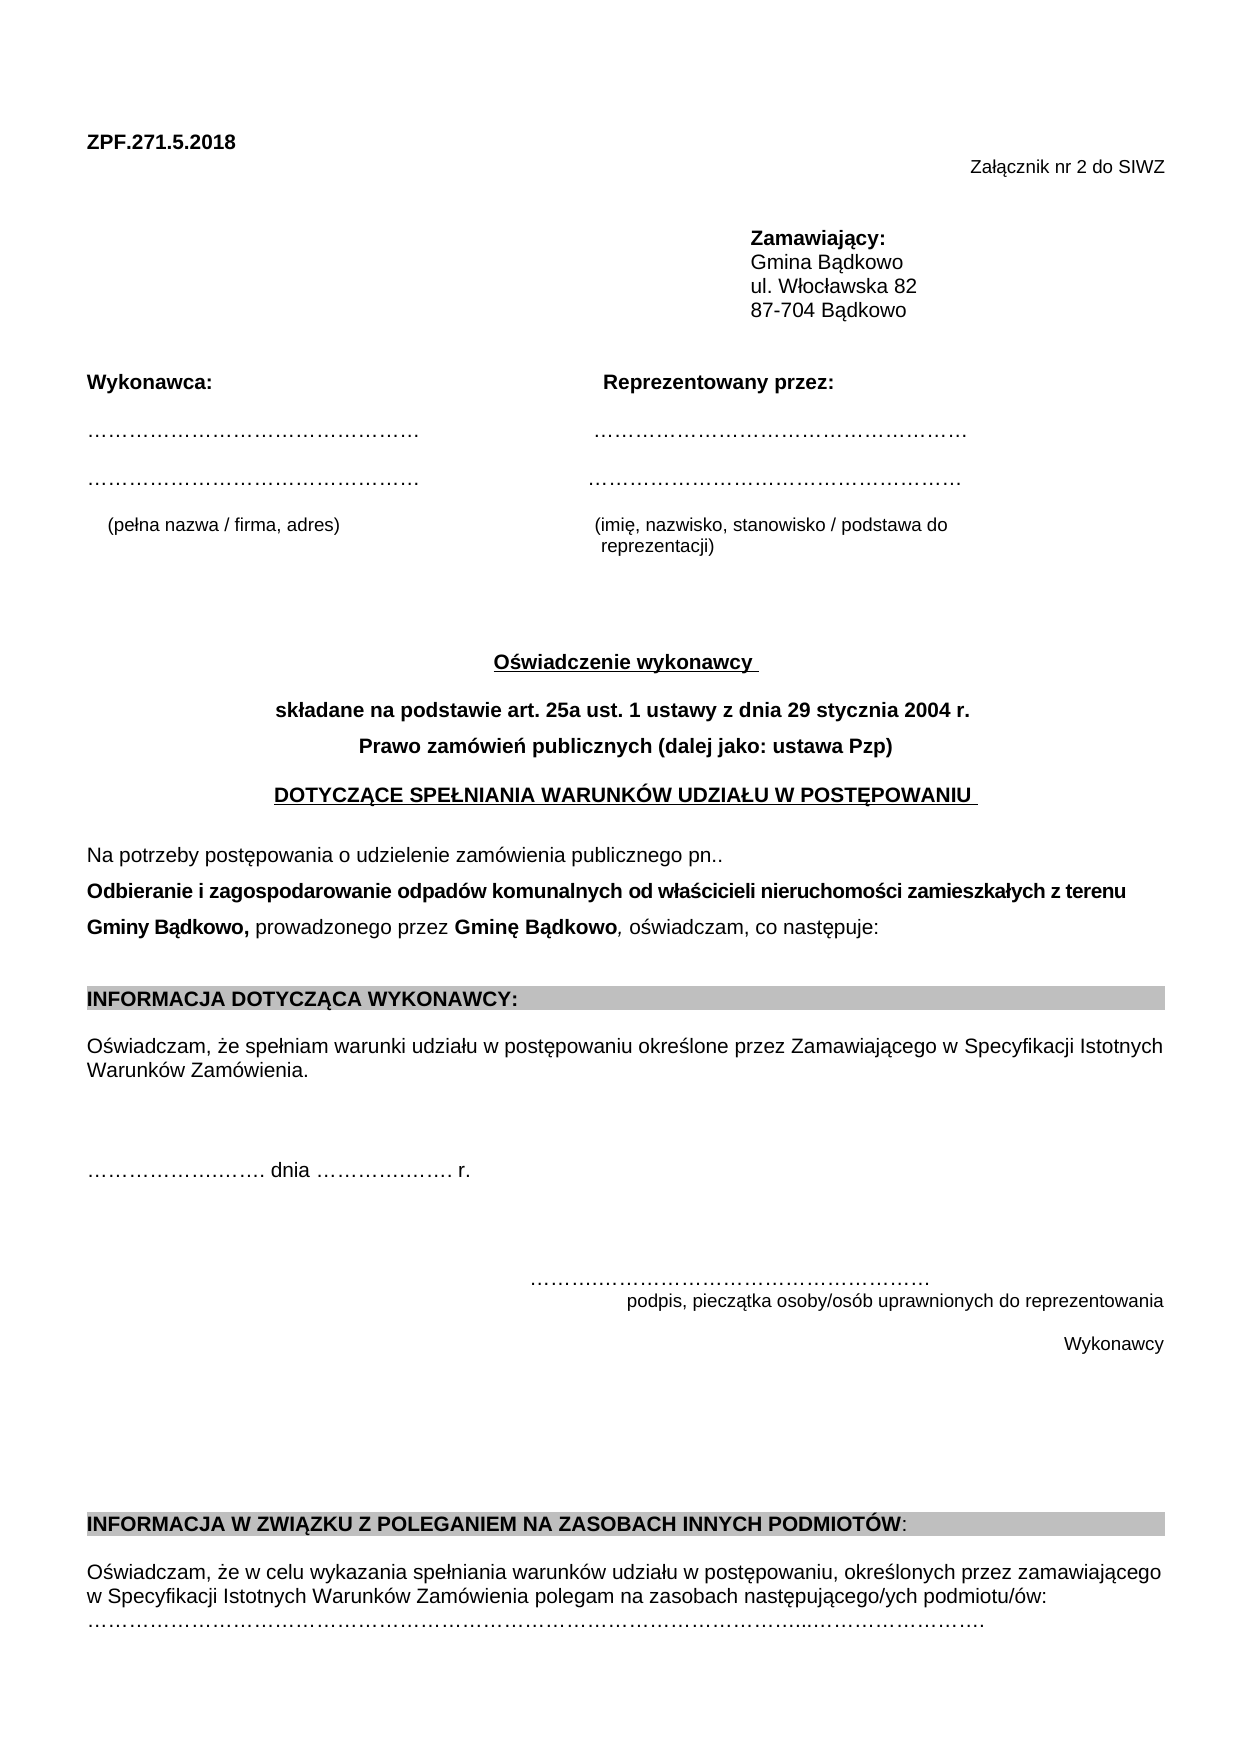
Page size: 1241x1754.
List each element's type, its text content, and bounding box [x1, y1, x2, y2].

text DOTYCZĄCE SPEŁNIANIA WARUNKÓW UDZIAŁU W POSTĘPOWANIU [87, 783, 1165, 807]
text Oświadczenie wykonawcy [87, 650, 1165, 674]
text INFORMACJA W ZWIĄZKU Z POLEGANIEM NA ZASOBACH INNYCH PODMIOTÓW: [87, 1512, 1165, 1536]
text Na potrzeby postępowania o udzielenie zamówienia publicznego pn.. [87, 843, 1165, 867]
text Wykonawca: Reprezentowany przez: [87, 369, 1165, 393]
text ZPF.271.5.2018 [87, 130, 1165, 154]
text ………………………………………… ……………………………………………… ………………………………………… ……………………………………………… [87, 417, 1157, 489]
text (pełna nazwa / firma, adres) (imię, nazwisko, stanowisko / podstawa do reprezentacji) [87, 513, 1157, 578]
text ……………….……. dnia ………….……. r. [87, 1158, 1165, 1182]
text składane na podstawie art. 25a ust. 1 ustawy z dnia 29 stycznia 2004 r. [87, 698, 1165, 722]
text Zamawiający: Gmina Bądkowo ul. Włocławska 82 87-704 Bądkowo [750, 226, 1165, 322]
text Prawo zamówień publicznych (dalej jako: ustawa Pzp) [87, 734, 1165, 758]
text Odbieranie i zagospodarowanie odpadów komunalnych od właścicieli nieruchomości zamieszkałych z terenu Gminy Bądkowo, prowadzonego przez Gminę Bądkowo, oświadczam, co następuje: [87, 878, 1165, 938]
text podpis, pieczątka osoby/osób uprawnionych do reprezentowania Wykonawcy [87, 1290, 1165, 1404]
text INFORMACJA DOTYCZĄCA WYKONAWCY: [87, 986, 1165, 1010]
text Oświadczam, że spełniam warunki udziału w postępowaniu określone przez Zamawiającego w Specyfikacji Istotnych Warunków Zamówienia. [87, 1010, 1165, 1158]
text Załącznik nr 2 do SIWZ [87, 154, 1165, 178]
text Oświadczam, że w celu wykazania spełniania warunków udziału w postępowaniu, określonych przez zamawiającego w Specyfikacji Istotnych Warunków Zamówienia polegam na zasobach następującego/ych podmiotu/ów: …………………………………………………………………………………………...……………………. [87, 1536, 1165, 1660]
text ……….………………………………………… [87, 1266, 1165, 1290]
